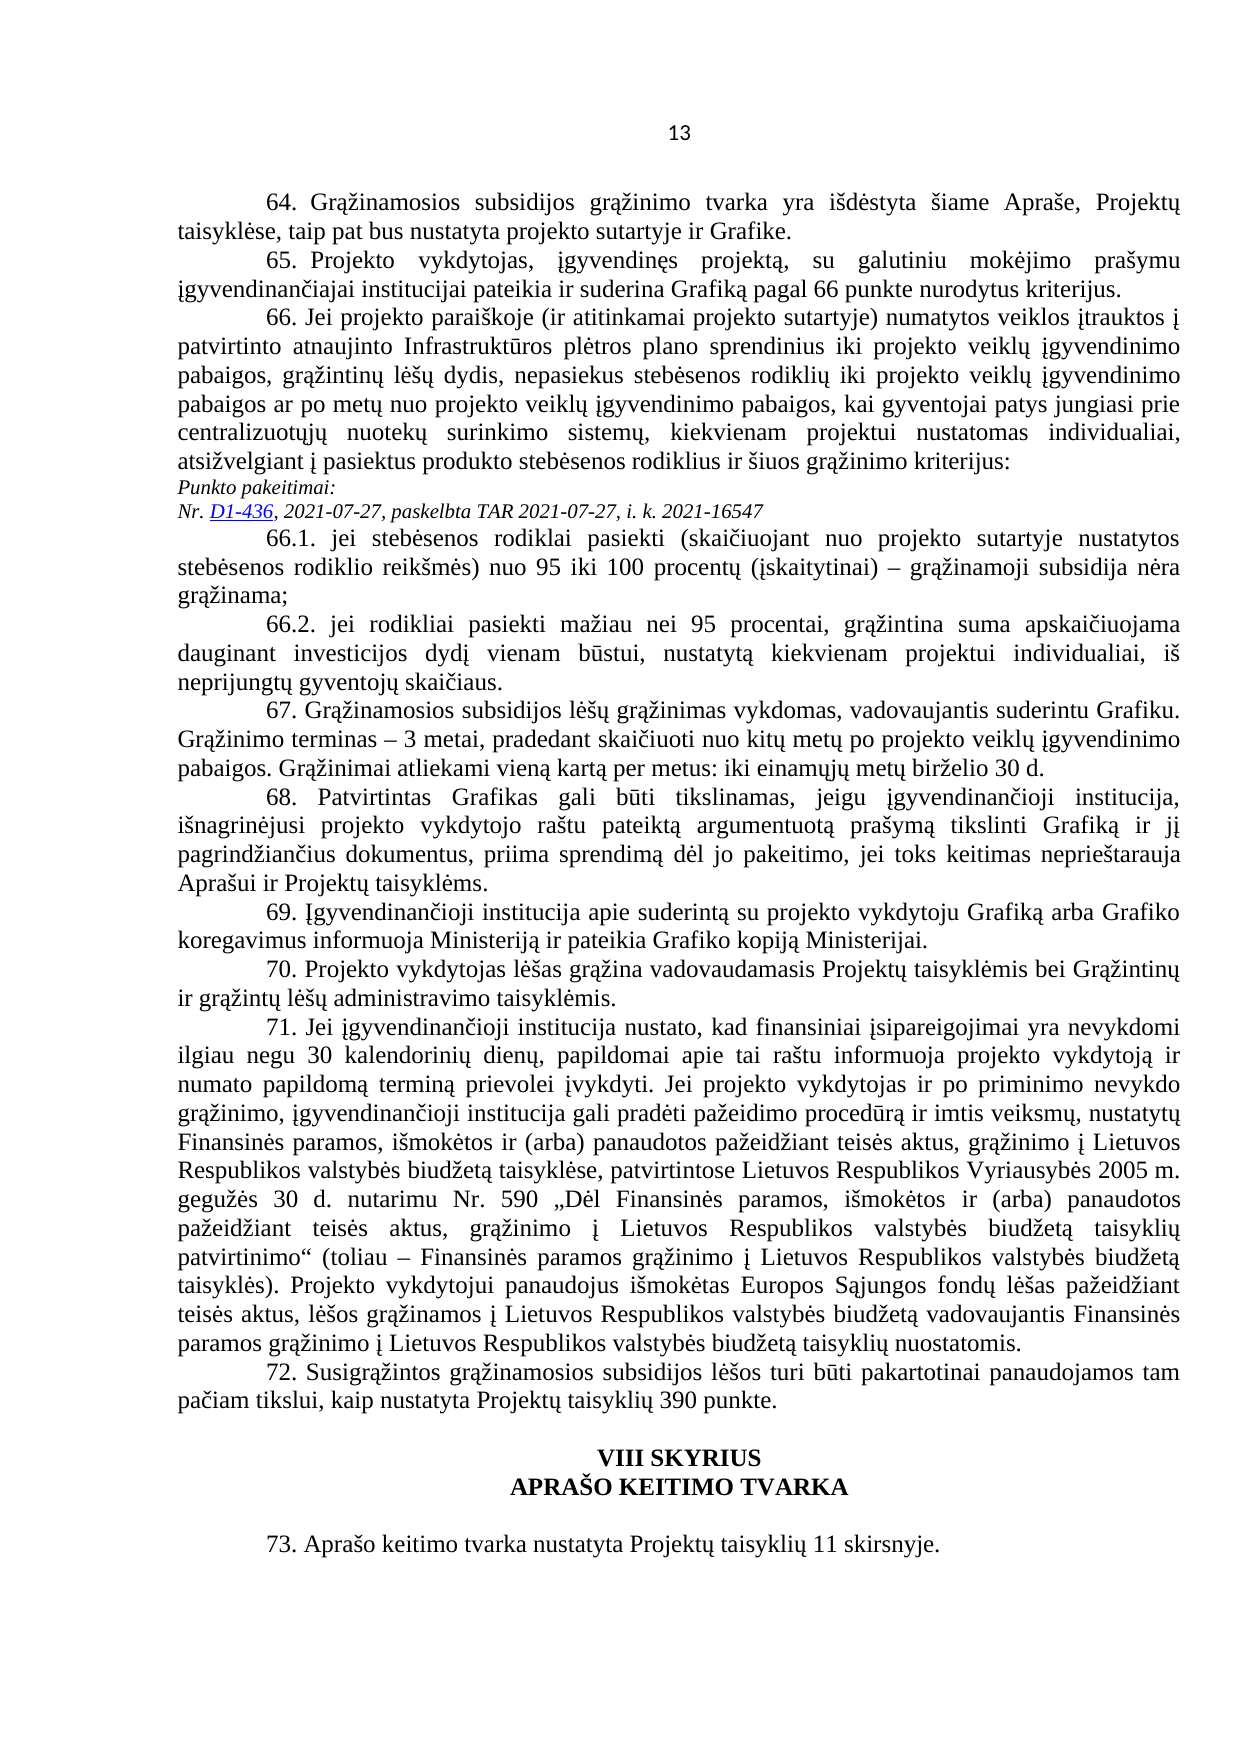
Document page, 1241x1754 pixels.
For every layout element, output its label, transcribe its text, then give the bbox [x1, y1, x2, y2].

text 66.1. jei stebėsenos rodiklai pasiekti (skaičiuojant nuo projekto sutartyje nustatytos stebėsenos rodiklio reikšmės) nuo 95 iki 100 procentų (įskaitytinai) – grąžinamoji subsidija nėra grąžinama; [177, 523, 1181, 609]
text APRAŠO KEITIMO TVARKA [177, 1472, 1181, 1501]
text 65. Projekto vykdytojas, įgyvendinęs projektą, su galutiniu mokėjimo prašymu įgyvendinančiajai institucijai pateikia ir suderina Grafiką pagal 66 punkte nurodytus kriterijus. [177, 245, 1181, 302]
text VIII SKYRIUS [177, 1443, 1181, 1472]
text 72. Susigrąžintos grąžinamosios subsidijos lėšos turi būti pakartotinai panaudojamos tam pačiam tikslui, kaip nustatyta Projektų taisyklių 390 punkte. [177, 1357, 1181, 1414]
text 67. Grąžinamosios subsidijos lėšų grąžinimas vykdomas, vadovaujantis suderintu Grafiku. Grąžinimo terminas – 3 metai, pradedant skaičiuoti nuo kitų metų po projekto veiklų įgyvendinimo pabaigos. Grąžinimai atliekami vieną kartą per metus: iki einamųjų metų birželio 30 d. [177, 696, 1181, 782]
text 64. Grąžinamosios subsidijos grąžinimo tvarka yra išdėstyta šiame Apraše, Projektų taisyklėse, taip pat bus nustatyta projekto sutartyje ir Grafike. [177, 187, 1181, 245]
text 71. Jei įgyvendinančioji institucija nustato, kad finansiniai įsipareigojimai yra nevykdomi ilgiau negu 30 kalendorinių dienų, papildomai apie tai raštu informuoja projekto vykdytoją ir numato papildomą terminą prievolei įvykdyti. Jei projekto vykdytojas ir po priminimo nevykdo grąžinimo, įgyvendinančioji institucija gali pradėti pažeidimo procedūrą ir imtis veiksmų, nustatytų Finansinės paramos, išmokėtos ir (arba) panaudotos pažeidžiant teisės aktus, grąžinimo į Lietuvos Respublikos valstybės biudžetą taisyklėse, patvirtintose Lietuvos Respublikos Vyriausybės 2005 m. gegužės 30 d. nutarimu Nr. 590 „Dėl Finansinės paramos, išmokėtos ir (arba) panaudotos pažeidžiant teisės aktus, grąžinimo į Lietuvos Respublikos valstybės biudžetą taisyklių patvirtinimo“ (toliau – Finansinės paramos grąžinimo į Lietuvos Respublikos valstybės biudžetą taisyklės). Projekto vykdytojui panaudojus išmokėtas Europos Sąjungos fondų lėšas pažeidžiant teisės aktus, lėšos grąžinamos į Lietuvos Respublikos valstybės biudžetą vadovaujantis Finansinės paramos grąžinimo į Lietuvos Respublikos valstybės biudžetą taisyklių nuostatomis. [177, 1012, 1181, 1357]
text Nr. D1-436, 2021-07-27, paskelbta TAR 2021-07-27, i. k. 2021-16547 [177, 499, 1181, 523]
text 66.2. jei rodikliai pasiekti mažiau nei 95 procentai, grąžintina suma apskaičiuojama dauginant investicijos dydį vienam būstui, nustatytą kiekvienam projektui individualiai, iš neprijungtų gyventojų skaičiaus. [177, 609, 1181, 696]
text 73. Aprašo keitimo tvarka nustatyta Projektų taisyklių 11 skirsnyje. [177, 1529, 1181, 1558]
text 66. Jei projekto paraiškoje (ir atitinkamai projekto sutartyje) numatytos veiklos įtrauktos į patvirtinto atnaujinto Infrastruktūros plėtros plano sprendinius iki projekto veiklų įgyvendinimo pabaigos, grąžintinų lėšų dydis, nepasiekus stebėsenos rodiklių iki projekto veiklų įgyvendinimo pabaigos ar po metų nuo projekto veiklų įgyvendinimo pabaigos, kai gyventojai patys jungiasi prie centralizuotųjų nuotekų surinkimo sistemų, kiekvienam projektui nustatomas individualiai, atsižvelgiant į pasiektus produkto stebėsenos rodiklius ir šiuos grąžinimo kriterijus: [177, 302, 1181, 475]
text 68. Patvirtintas Grafikas gali būti tikslinamas, jeigu įgyvendinančioji institucija, išnagrinėjusi projekto vykdytojo raštu pateiktą argumentuotą prašymą tikslinti Grafiką ir jį pagrindžiančius dokumentus, priima sprendimą dėl jo pakeitimo, jei toks keitimas neprieštarauja Aprašui ir Projektų taisyklėms. [177, 782, 1181, 897]
text 69. Įgyvendinančioji institucija apie suderintą su projekto vykdytoju Grafiką arba Grafiko koregavimus informuoja Ministeriją ir pateikia Grafiko kopiją Ministerijai. [177, 897, 1181, 954]
text 70. Projekto vykdytojas lėšas grąžina vadovaudamasis Projektų taisyklėmis bei Grąžintinų ir grąžintų lėšų administravimo taisyklėmis. [177, 954, 1181, 1012]
text Punkto pakeitimai: [177, 475, 1181, 499]
